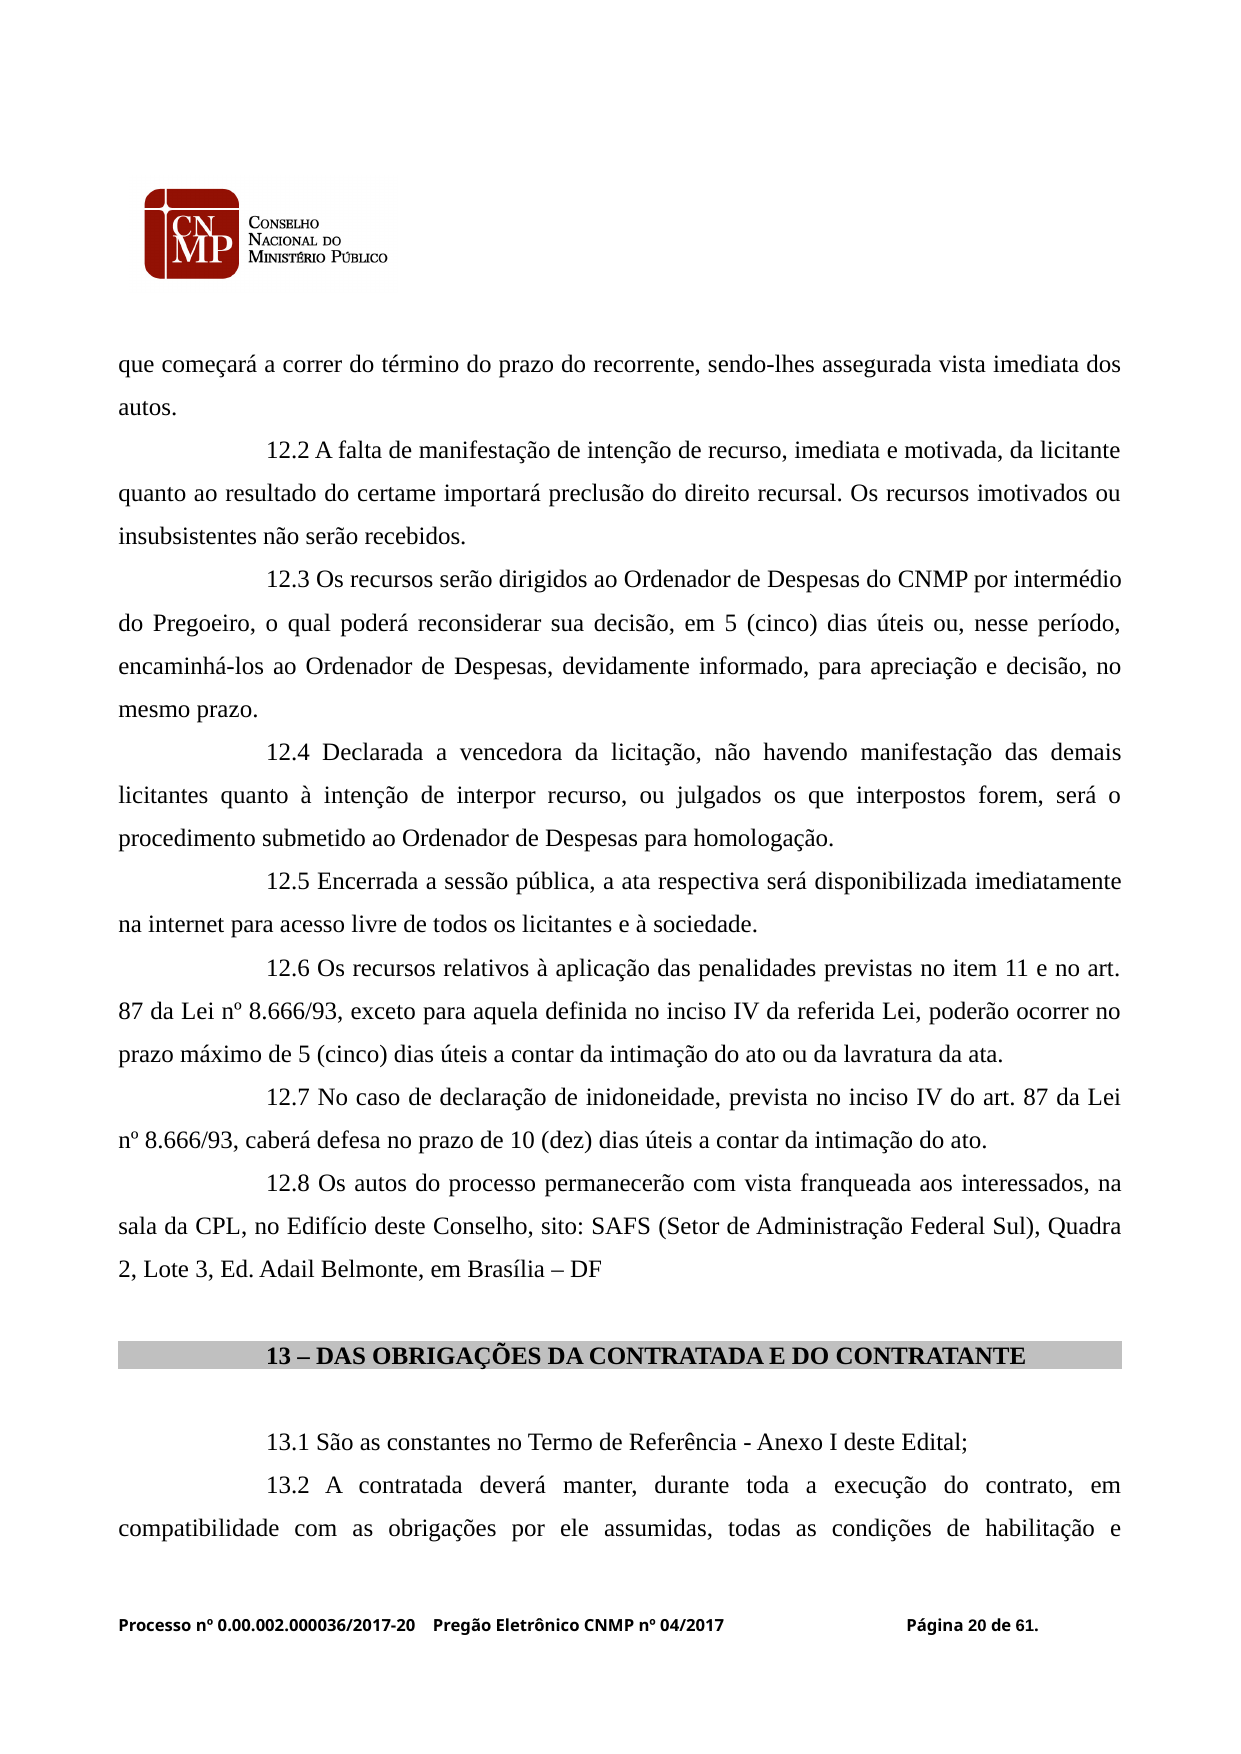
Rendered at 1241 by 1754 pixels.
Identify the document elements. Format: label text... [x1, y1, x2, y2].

text 12.8 Os autos do processo permanecerão com vista franqueada aos interessados, na sala da CPL, no Edifício deste Conselho, sito: SAFS (Setor de Administração Federal Sul), Quadra 2, Lote 3, Ed. Adail Belmonte, em Brasília – DF [118, 1168, 1122, 1283]
text 12.7 No caso de declaração de inidoneidade, prevista no inciso IV do art. 87 da Lei nº 8.666/93, caberá defesa no prazo de 10 (dez) dias úteis a contar da intimação do ato. [118, 1082, 1122, 1154]
text 12.3 Os recursos serão dirigidos ao Ordenador de Despesas do CNMP por intermédio do Pregoeiro, o qual poderá reconsiderar sua decisão, em 5 (cinco) dias úteis ou, nesse período, encaminhá-los ao Ordenador de Despesas, devidamente informado, para apreciação e decisão, no mesmo prazo. [118, 564, 1122, 723]
text 12.6 Os recursos relativos à aplicação das penalidades previstas no item 11 e no art. 87 da Lei nº 8.666/93, exceto para aquela definida no inciso IV da referida Lei, poderão ocorrer no prazo máximo de 5 (cinco) dias úteis a contar da intimação do ato ou da lavratura da ata. [118, 953, 1122, 1068]
picture [128, 175, 398, 293]
text 13.2 A contratada deverá manter, durante toda a execução do contrato, em compatibilidade com as obrigações por ele assumidas, todas as condições de habilitação e [118, 1470, 1122, 1542]
text 13.1 São as constantes no Termo de Referência - Anexo I deste Edital; [118, 1427, 1122, 1456]
text 12.5 Encerrada a sessão pública, a ata respectiva será disponibilizada imediatamente na internet para acesso livre de todos os licitantes e à sociedade. [118, 866, 1122, 938]
text 12.2 A falta de manifestação de intenção de recurso, imediata e motivada, da licitante quanto ao resultado do certame importará preclusão do direito recursal. Os recursos imotivados ou insubsistentes não serão recebidos. [118, 435, 1122, 550]
text 13 – DAS OBRIGAÇÕES DA CONTRATADA E DO CONTRATANTE [118, 1341, 1122, 1369]
text 12.4 Declarada a vencedora da licitação, não havendo manifestação das demais licitantes quanto à intenção de interpor recurso, ou julgados os que interpostos forem, será o procedimento submetido ao Ordenador de Despesas para homologação. [118, 737, 1122, 852]
text que começará a correr do término do prazo do recorrente, sendo-lhes assegurada vista imediata dos autos. [118, 349, 1122, 421]
